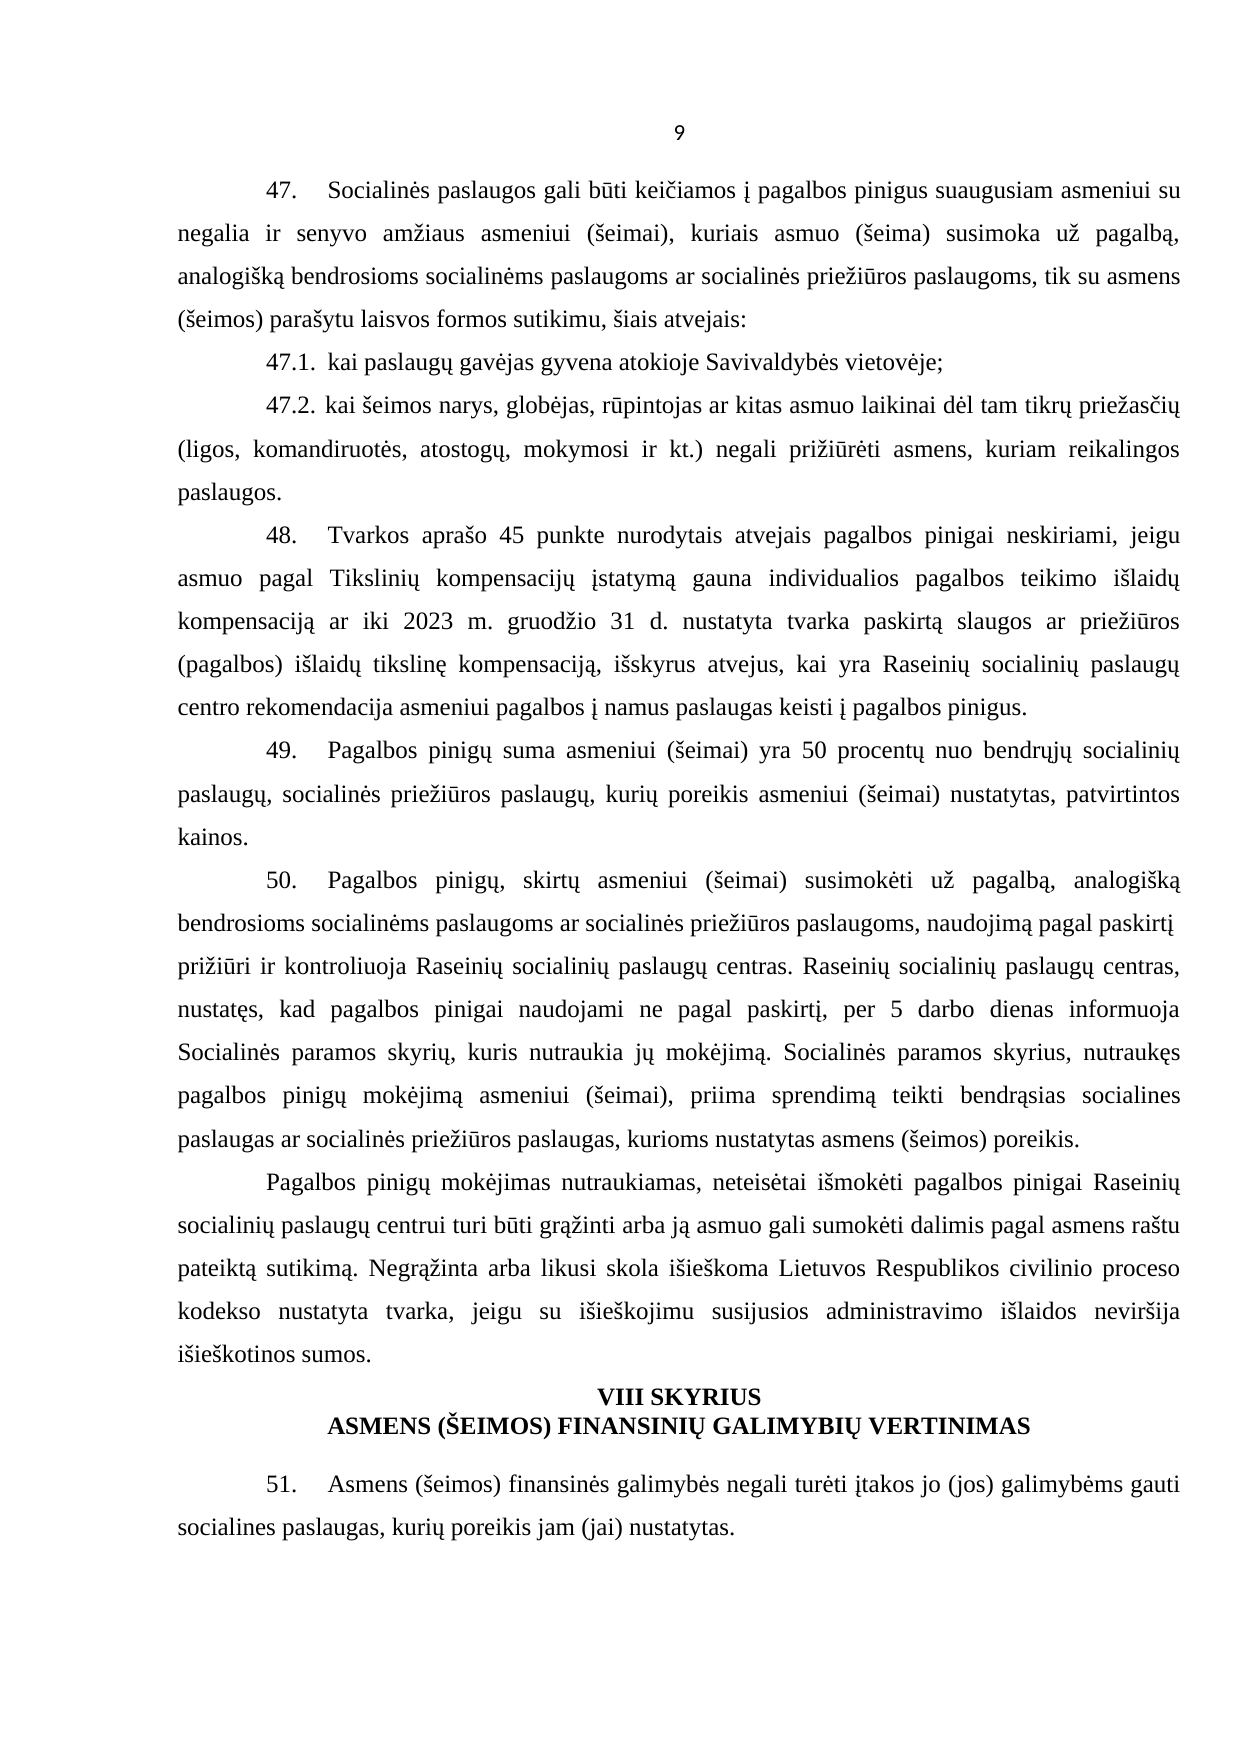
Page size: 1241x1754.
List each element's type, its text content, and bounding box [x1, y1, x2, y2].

text 51. Asmens (šeimos) finansinės galimybės negali turėti įtakos jo (jos) galimybėms gauti socialines paslaugas, kurių poreikis jam (jai) nustatytas. [177, 1469, 1181, 1541]
text Pagalbos pinigų mokėjimas nutraukiamas, neteisėtai išmokėti pagalbos pinigai Raseinių socialinių paslaugų centrui turi būti grąžinti arba ją asmuo gali sumokėti dalimis pagal asmens raštu pateiktą sutikimą. Negrąžinta arba likusi skola išieškoma Lietuvos Respublikos civilinio proceso kodekso nustatyta tvarka, jeigu su išieškojimu susijusios administravimo išlaidos neviršija išieškotinos sumos. [177, 1167, 1181, 1368]
text VIII SKYRIUS [177, 1382, 1181, 1411]
text prižiūri ir kontroliuoja Raseinių socialinių paslaugų centras. Raseinių socialinių paslaugų centras, nustatęs, kad pagalbos pinigai naudojami ne pagal paskirtį, per 5 darbo dienas informuoja Socialinės paramos skyrių, kuris nutraukia jų mokėjimą. Socialinės paramos skyrius, nutraukęs pagalbos pinigų mokėjimą asmeniui (šeimai), priima sprendimą teikti bendrąsias socialines paslaugas ar socialinės priežiūros paslaugas, kurioms nustatytas asmens (šeimos) poreikis. [177, 951, 1181, 1152]
text ASMENS (ŠEIMOS) FINANSINIŲ GALIMYBIŲ VERTINIMAS [177, 1411, 1181, 1440]
text 49. Pagalbos pinigų suma asmeniui (šeimai) yra 50 procentų nuo bendrųjų socialinių paslaugų, socialinės priežiūros paslaugų, kurių poreikis asmeniui (šeimai) nustatytas, patvirtintos kainos. [177, 736, 1181, 851]
text 47.1. kai paslaugų gavėjas gyvena atokioje Savivaldybės vietovėje; [266, 347, 1181, 376]
text 48. Tvarkos aprašo 45 punkte nurodytais atvejais pagalbos pinigai neskiriami, jeigu asmuo pagal Tikslinių kompensacijų įstatymą gauna individualios pagalbos teikimo išlaidų kompensaciją ar iki 2023 m. gruodžio 31 d. nustatyta tvarka paskirtą slaugos ar priežiūros (pagalbos) išlaidų tikslinę kompensaciją, išskyrus atvejus, kai yra Raseinių socialinių paslaugų centro rekomendacija asmeniui pagalbos į namus paslaugas keisti į pagalbos pinigus. [177, 520, 1181, 721]
text 47. Socialinės paslaugos gali būti keičiamos į pagalbos pinigus suaugusiam asmeniui su negalia ir senyvo amžiaus asmeniui (šeimai), kuriais asmuo (šeima) susimoka už pagalbą, analogišką bendrosioms socialinėms paslaugoms ar socialinės priežiūros paslaugoms, tik su asmens (šeimos) parašytu laisvos formos sutikimu, šiais atvejais: [177, 175, 1181, 333]
text 50. Pagalbos pinigų, skirtų asmeniui (šeimai) susimokėti už pagalbą, analogišką bendrosioms socialinėms paslaugoms ar socialinės priežiūros paslaugoms, naudojimą pagal paskirtį [177, 865, 1181, 937]
text 47.2. kai šeimos narys, globėjas, rūpintojas ar kitas asmuo laikinai dėl tam tikrų priežasčių (ligos, komandiruotės, atostogų, mokymosi ir kt.) negali prižiūrėti asmens, kuriam reikalingos paslaugos. [177, 391, 1181, 506]
